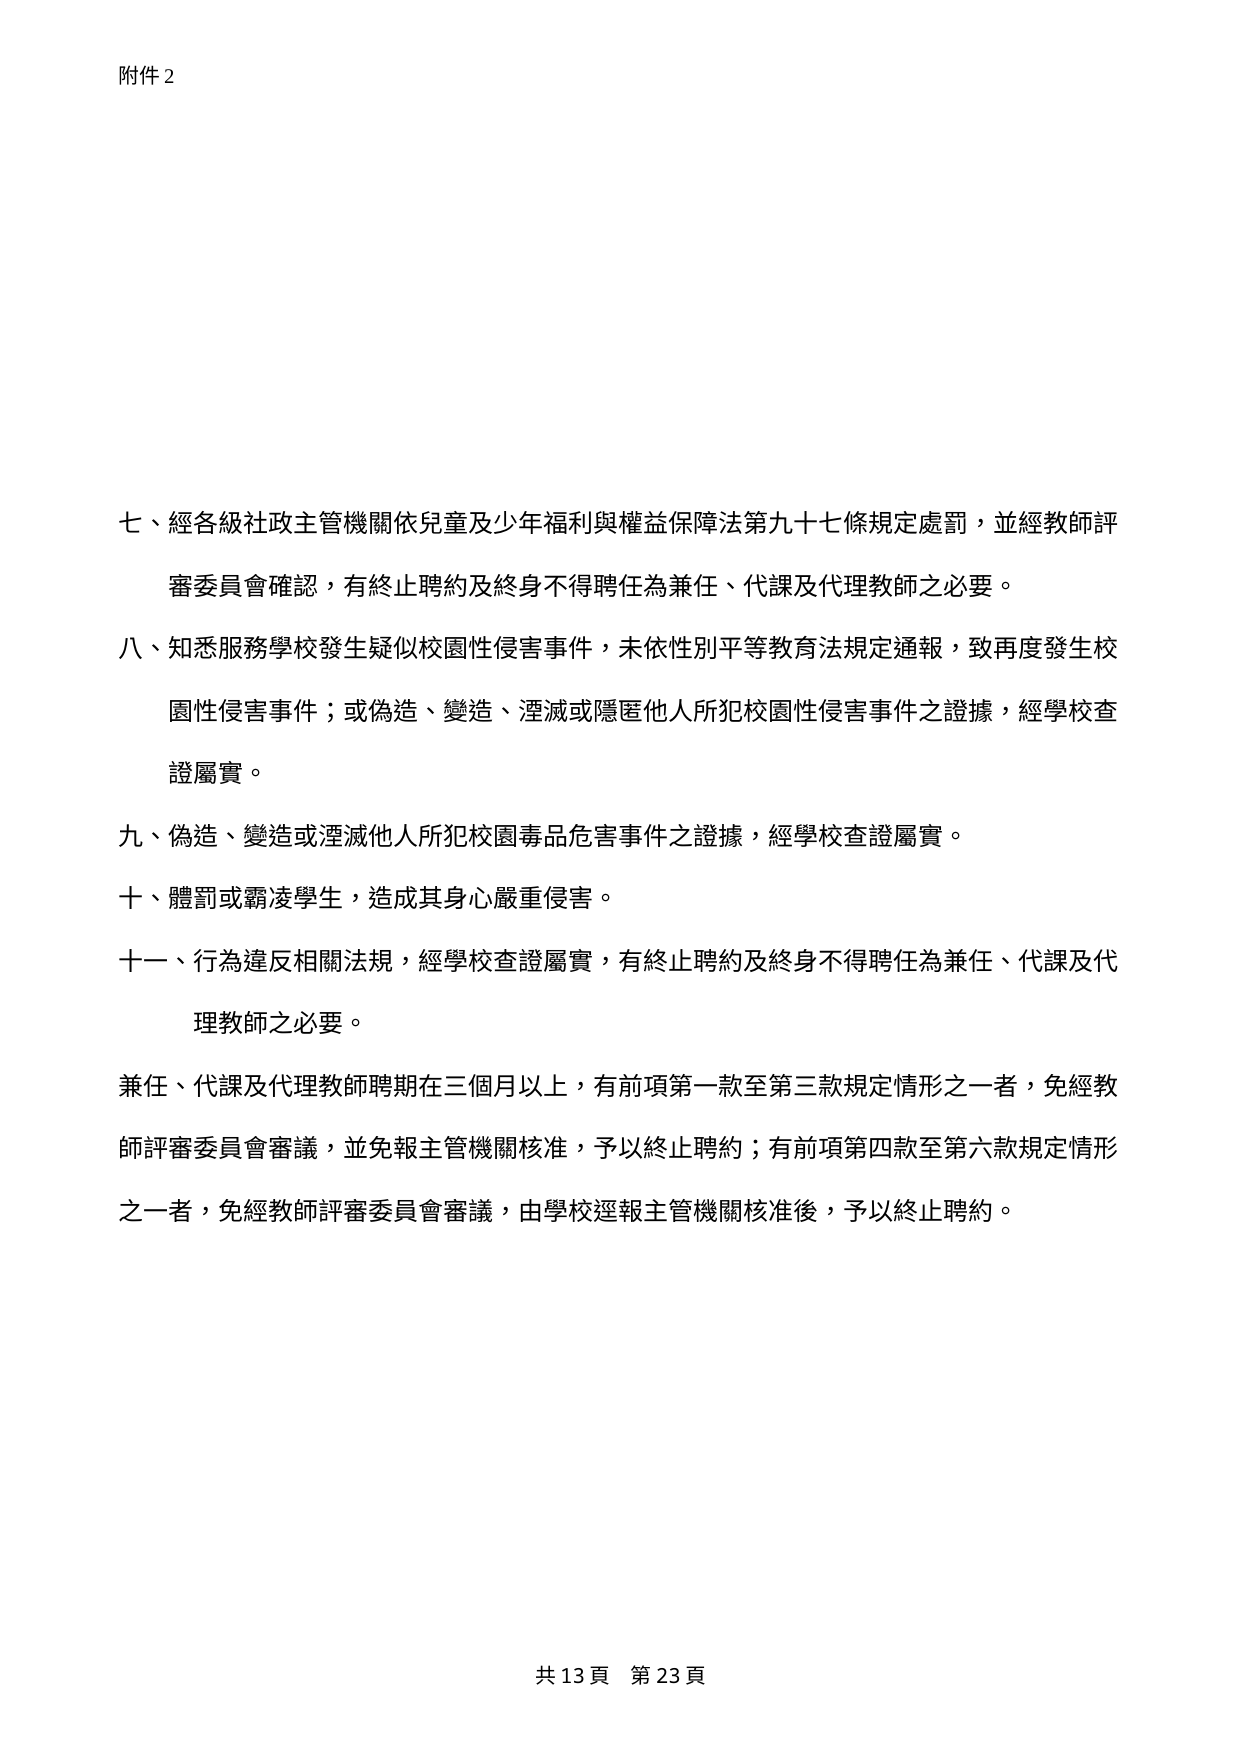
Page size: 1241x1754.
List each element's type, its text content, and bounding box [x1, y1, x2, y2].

text 七、經各級社政主管機關依兒童及少年福利與權益保障法第九十七條規定處罰，並經教師評審委員會確認，有終止聘約及終身不得聘任為兼任、代課及代理教師之必要。 [118, 480, 1122, 605]
text 九、偽造、變造或湮滅他人所犯校園毒品危害事件之證據，經學校查證屬實。 [118, 793, 1122, 855]
text 十一、行為違反相關法規，經學校查證屬實，有終止聘約及終身不得聘任為兼任、代課及代理教師之必要。 [118, 918, 1122, 1043]
text 兼任、代課及代理教師聘期在三個月以上，有前項第一款至第三款規定情形之一者，免經教師評審委員會審議，並免報主管機關核准，予以終止聘約；有前項第四款至第六款規定情形之一者，免經教師評審委員會審議，由學校逕報主管機關核准後，予以終止聘約。 [118, 1043, 1122, 1230]
text 十、體罰或霸凌學生，造成其身心嚴重侵害。 [118, 855, 1122, 918]
text 八、知悉服務學校發生疑似校園性侵害事件，未依性別平等教育法規定通報，致再度發生校園性侵害事件；或偽造、變造、湮滅或隱匿他人所犯校園性侵害事件之證據，經學校查證屬實。 [118, 605, 1122, 793]
